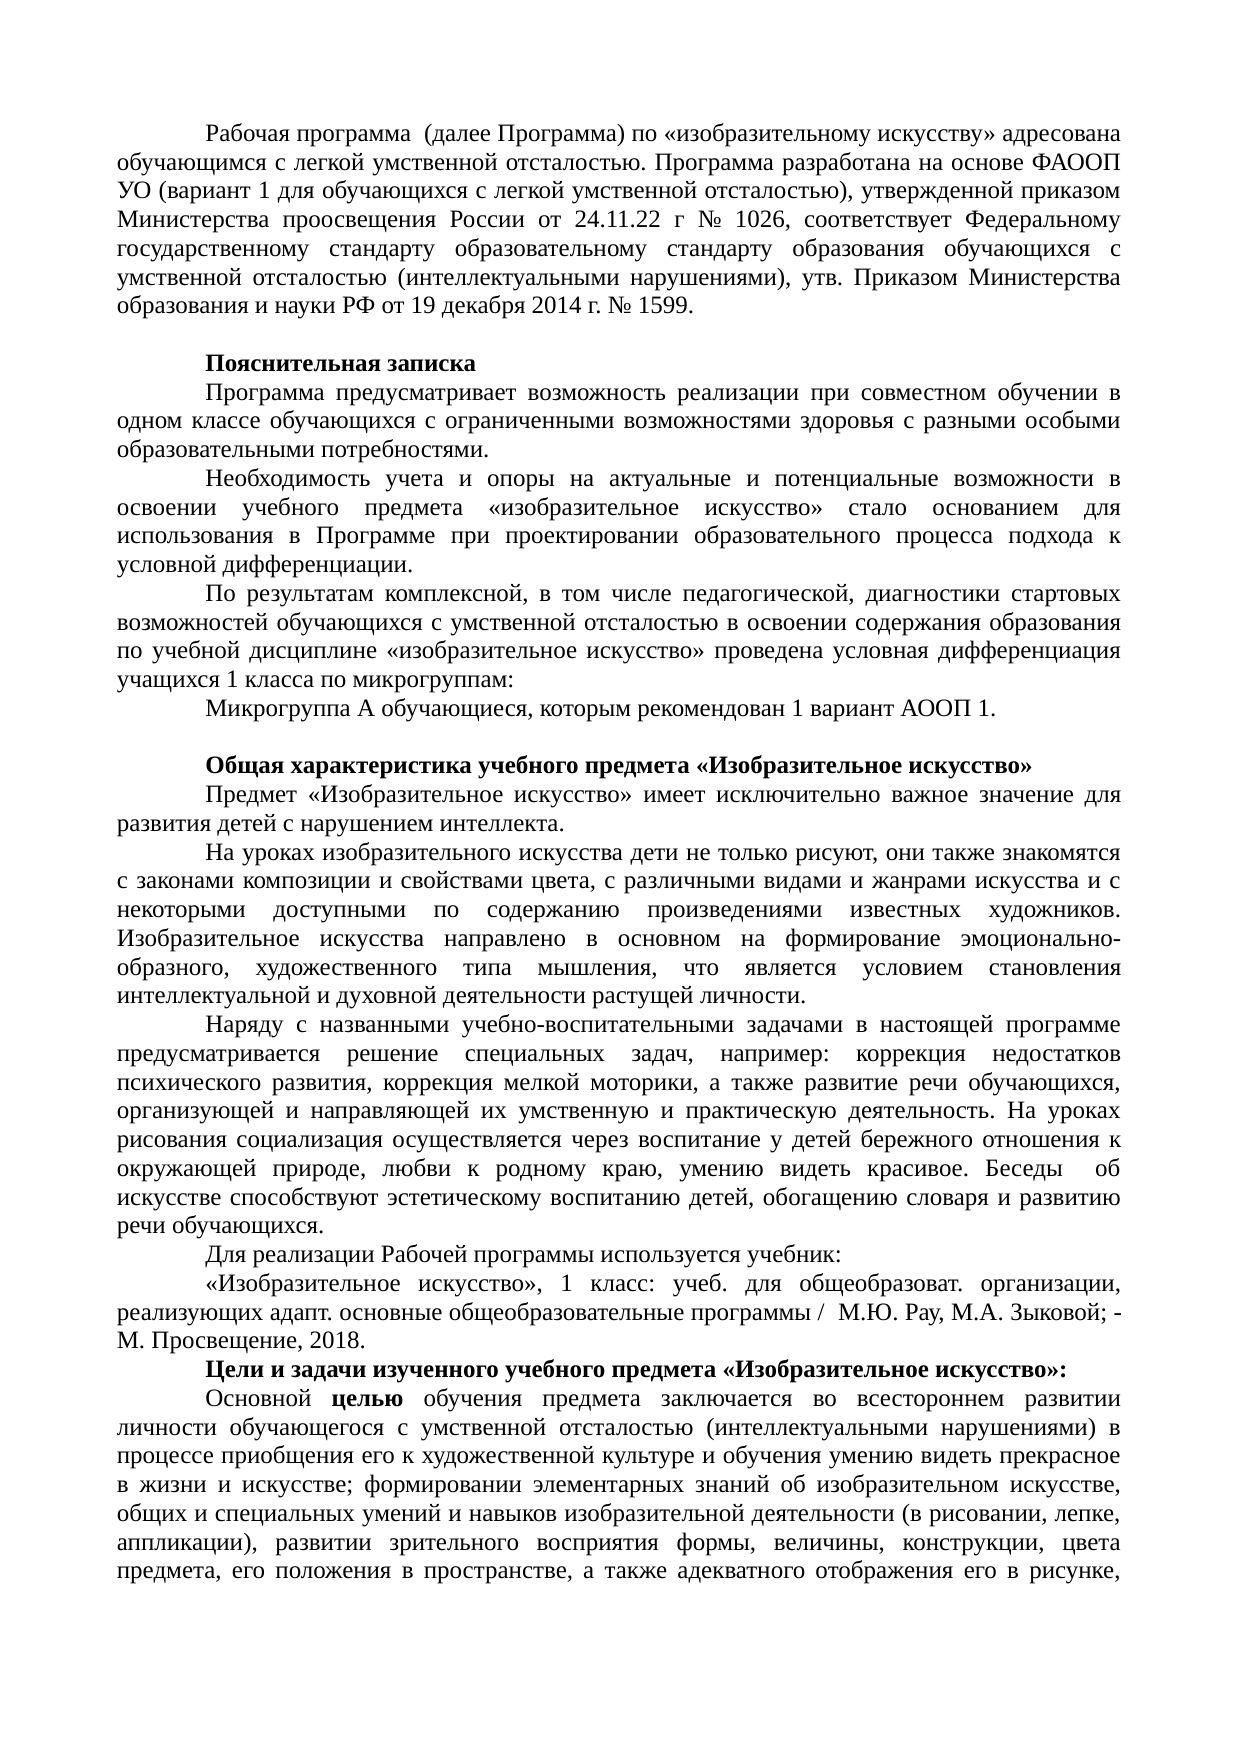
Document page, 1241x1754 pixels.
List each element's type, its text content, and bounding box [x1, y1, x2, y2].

text Рабочая программа (далее Программа) по «изобразительному искусству» адресована обучающимся с легкой умственной отсталостью. Программа разработана на основе ФАООП УО (вариант 1 для обучающихся с легкой умственной отсталостью), утвержденной приказом Министерства проосвещения России от 24.11.22 г № 1026, соответствует Федеральному государственному стандарту образовательному стандарту образования обучающихся с умственной отсталостью (интеллектуальными нарушениями), утв. Приказом Министерства образования и науки РФ от 19 декабря 2014 г. № 1599. [117, 118, 1122, 319]
text Для реализации Рабочей программы используется учебник: [117, 1239, 1122, 1268]
text Предмет «Изобразительное искусство» имеет исключительно важное значение для развития детей с нарушением интеллекта. [117, 779, 1122, 837]
text По результатам комплексной, в том числе педагогической, диагностики стартовых возможностей обучающихся с умственной отсталостью в освоении содержания образования по учебной дисциплине «изобразительное искусство» проведена условная дифференциация учащихся 1 класса по микрогруппам: [117, 578, 1122, 693]
text Цели и задачи изученного учебного предмета «Изобразительное искусство»: [117, 1354, 1122, 1383]
text Программа предусматривает возможность реализации при совместном обучении в одном классе обучающихся с ограниченными возможностями здоровья с разными особыми образовательными потребностями. [117, 377, 1122, 463]
text Микрогруппа А обучающиеся, которым рекомендован 1 вариант АООП 1. [117, 693, 1122, 722]
text «Изобразительное искусство», 1 класс: учеб. для общеобразоват. организации, реализующих адапт. основные общеобразовательные программы / М.Ю. Рау, М.А. Зыковой; - М. Просвещение, 2018. [117, 1268, 1122, 1354]
text Основной целью обучения предмета заключается во всестороннем развитии личности обучающегося с умственной отсталостью (интеллектуальными нарушениями) в процессе приобщения его к художественной культуре и обучения умению видеть прекрасное в жизни и искусстве; формировании элементарных знаний об изобразительном искусстве, общих и специальных умений и навыков изобразительной деятельности (в рисовании, лепке, аппликации), развитии зрительного восприятия формы, величины, конструкции, цвета предмета, его положения в пространстве, а также адекватного отображения его в рисунке, [117, 1383, 1122, 1584]
text Общая характеристика учебного предмета «Изобразительное искусство» [117, 751, 1122, 779]
text Необходимость учета и опоры на актуальные и потенциальные возможности в освоении учебного предмета «изобразительное искусство» стало основанием для использования в Программе при проектировании образовательного процесса подхода к условной дифференциации. [117, 463, 1122, 578]
text Наряду с названными учебно-воспитательными задачами в настоящей программе предусматривается решение специальных задач, например: коррекция недостатков психического развития, коррекция мелкой моторики, а также развитие речи обучающихся, организующей и направляющей их умственную и практическую деятельность. На уроках рисования социализация осуществляется через воспитание у детей бережного отношения к окружающей природе, любви к родному краю, умению видеть красивое. Беседы об искусстве способствуют эстетическому воспитанию детей, обогащению словаря и развитию речи обучающихся. [117, 1009, 1122, 1239]
text На уроках изобразительного искусства дети не только рисуют, они также знакомятся с законами композиции и свойствами цвета, с различными видами и жанрами искусства и с некоторыми доступными по содержанию произведениями известных художников. Изобразительное искусства направлено в основном на формирование эмоционально-образного, художественного типа мышления, что является условием становления интеллектуальной и духовной деятельности растущей личности. [117, 837, 1122, 1009]
text Пояснительная записка [117, 348, 1122, 377]
